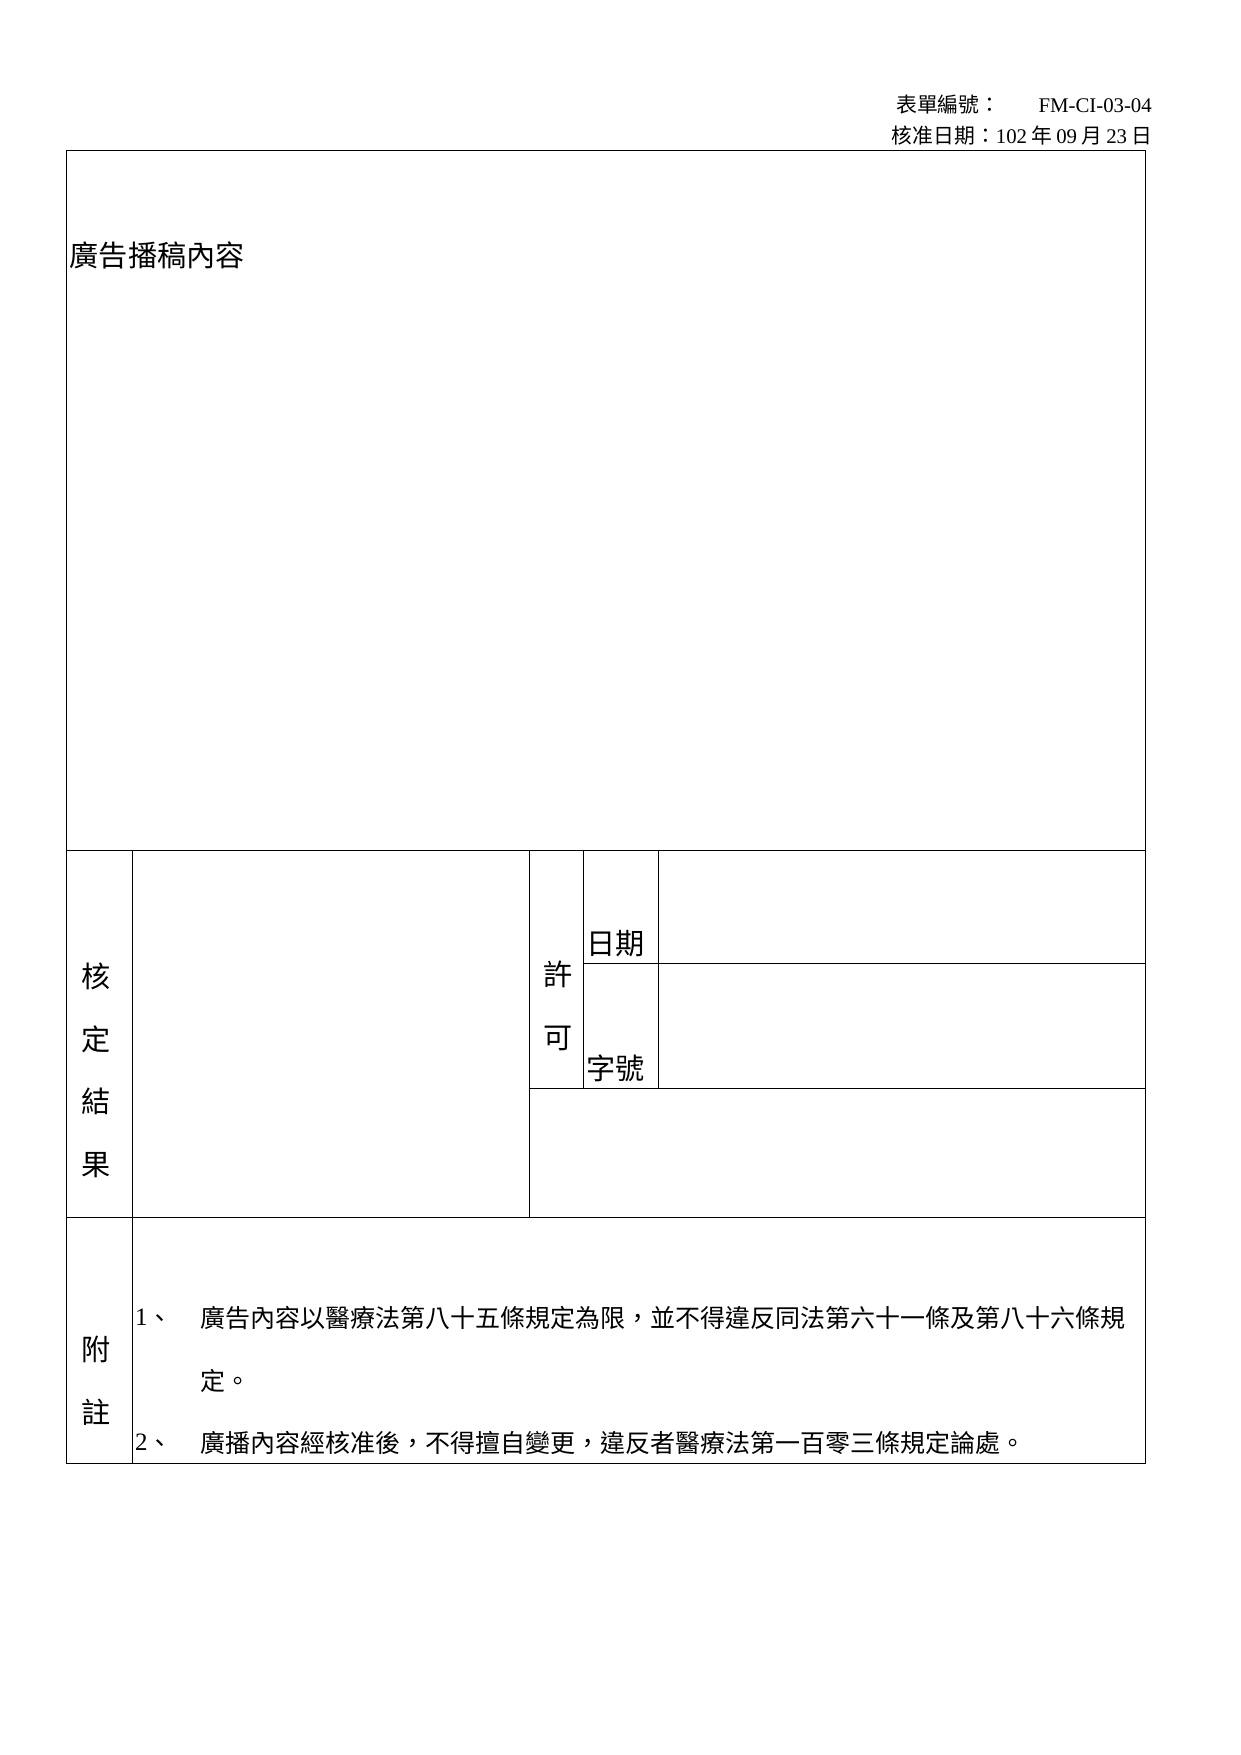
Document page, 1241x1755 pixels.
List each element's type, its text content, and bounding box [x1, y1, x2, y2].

table_cell 許可 [530, 851, 583, 1087]
table_cell 廣告內容以醫療法第八十五條規定為限，並不得違反同法第六十一條及第八十六條規定。 廣播內容經核准後，不得擅自變更，違反者醫療法第一百零三條規定論處。 [133, 1218, 1145, 1462]
table_cell [133, 851, 529, 1217]
table_cell [659, 851, 1145, 962]
table_cell [530, 1089, 1145, 1217]
table_cell 字號 [584, 964, 658, 1087]
table_cell [659, 964, 1145, 1087]
table_cell 日期 [584, 851, 658, 962]
table_cell 廣告播稿內容 [67, 151, 1145, 850]
table_cell 附註 [67, 1218, 132, 1462]
table_cell 核定結果 [67, 851, 132, 1217]
